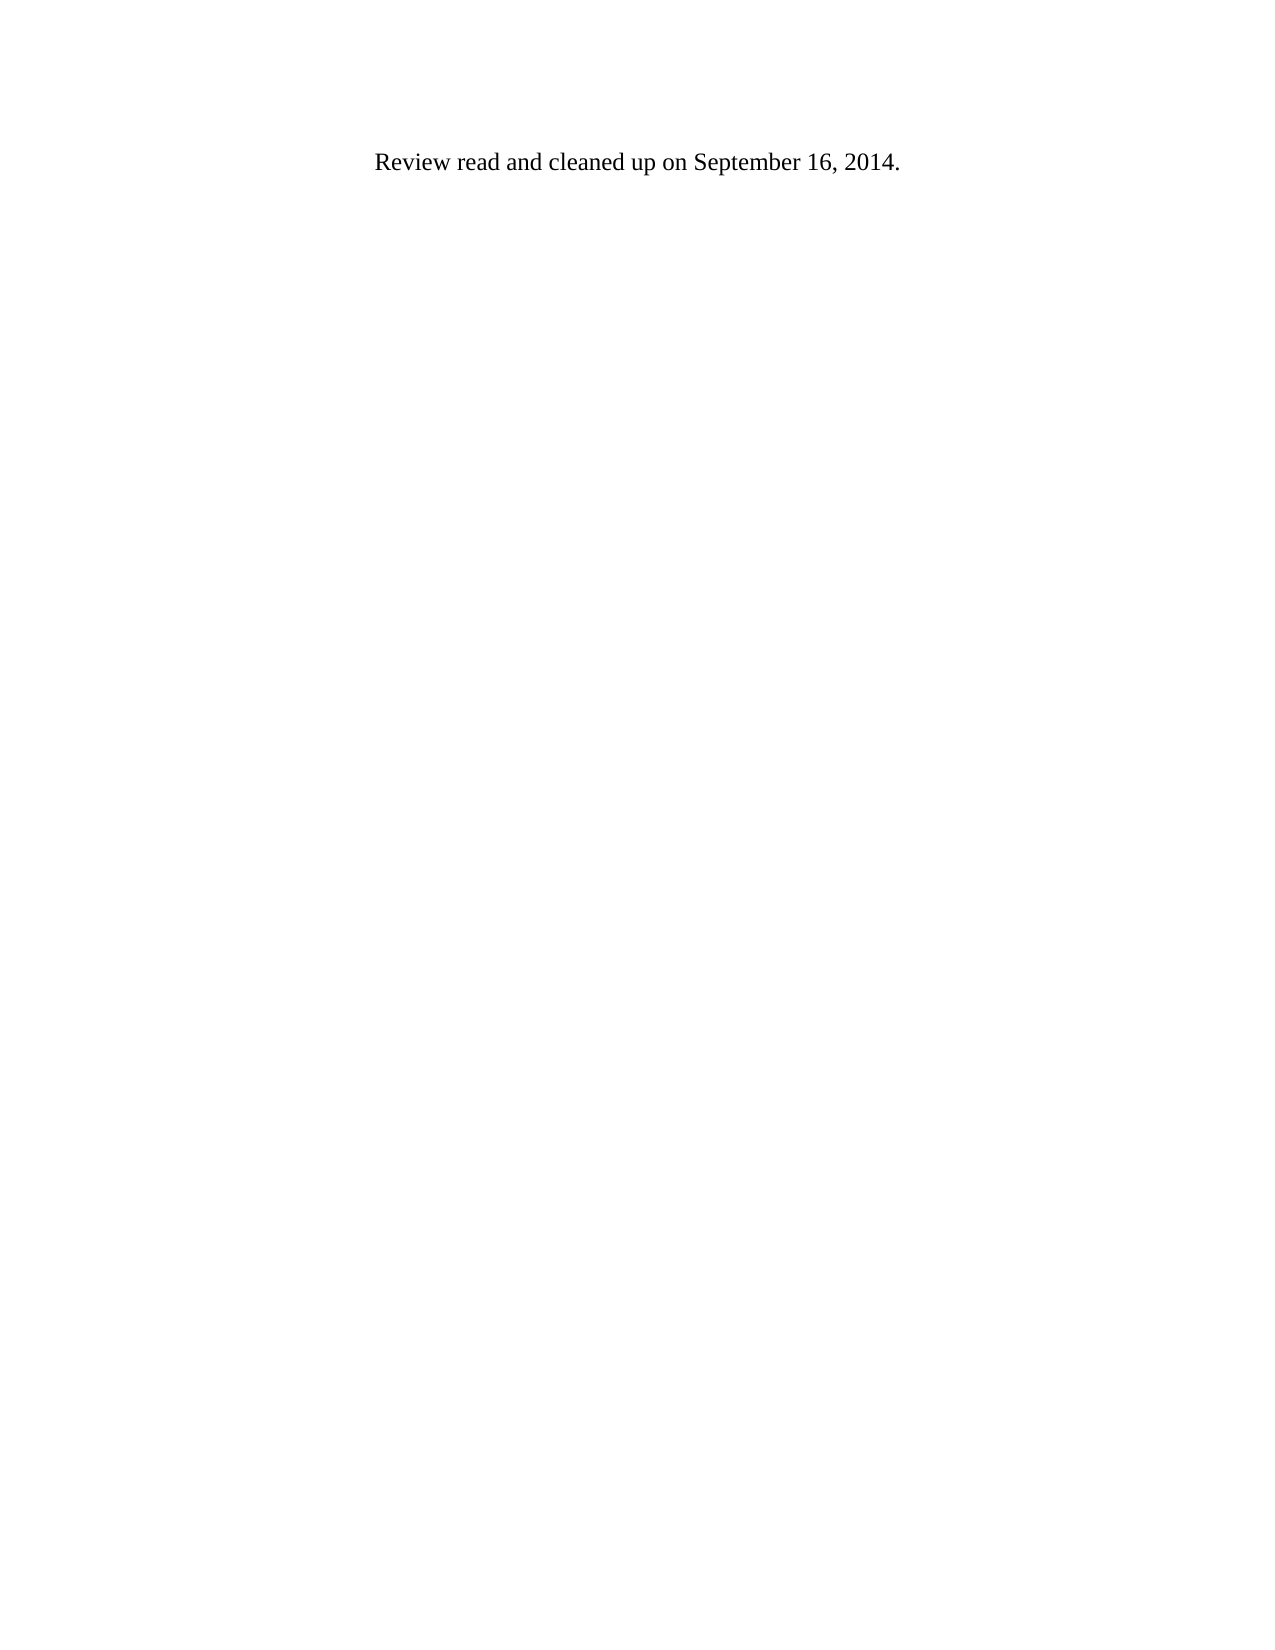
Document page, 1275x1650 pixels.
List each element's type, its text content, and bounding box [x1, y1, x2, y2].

text Review read and cleaned up on September 16, 2014. [118, 147, 1157, 176]
